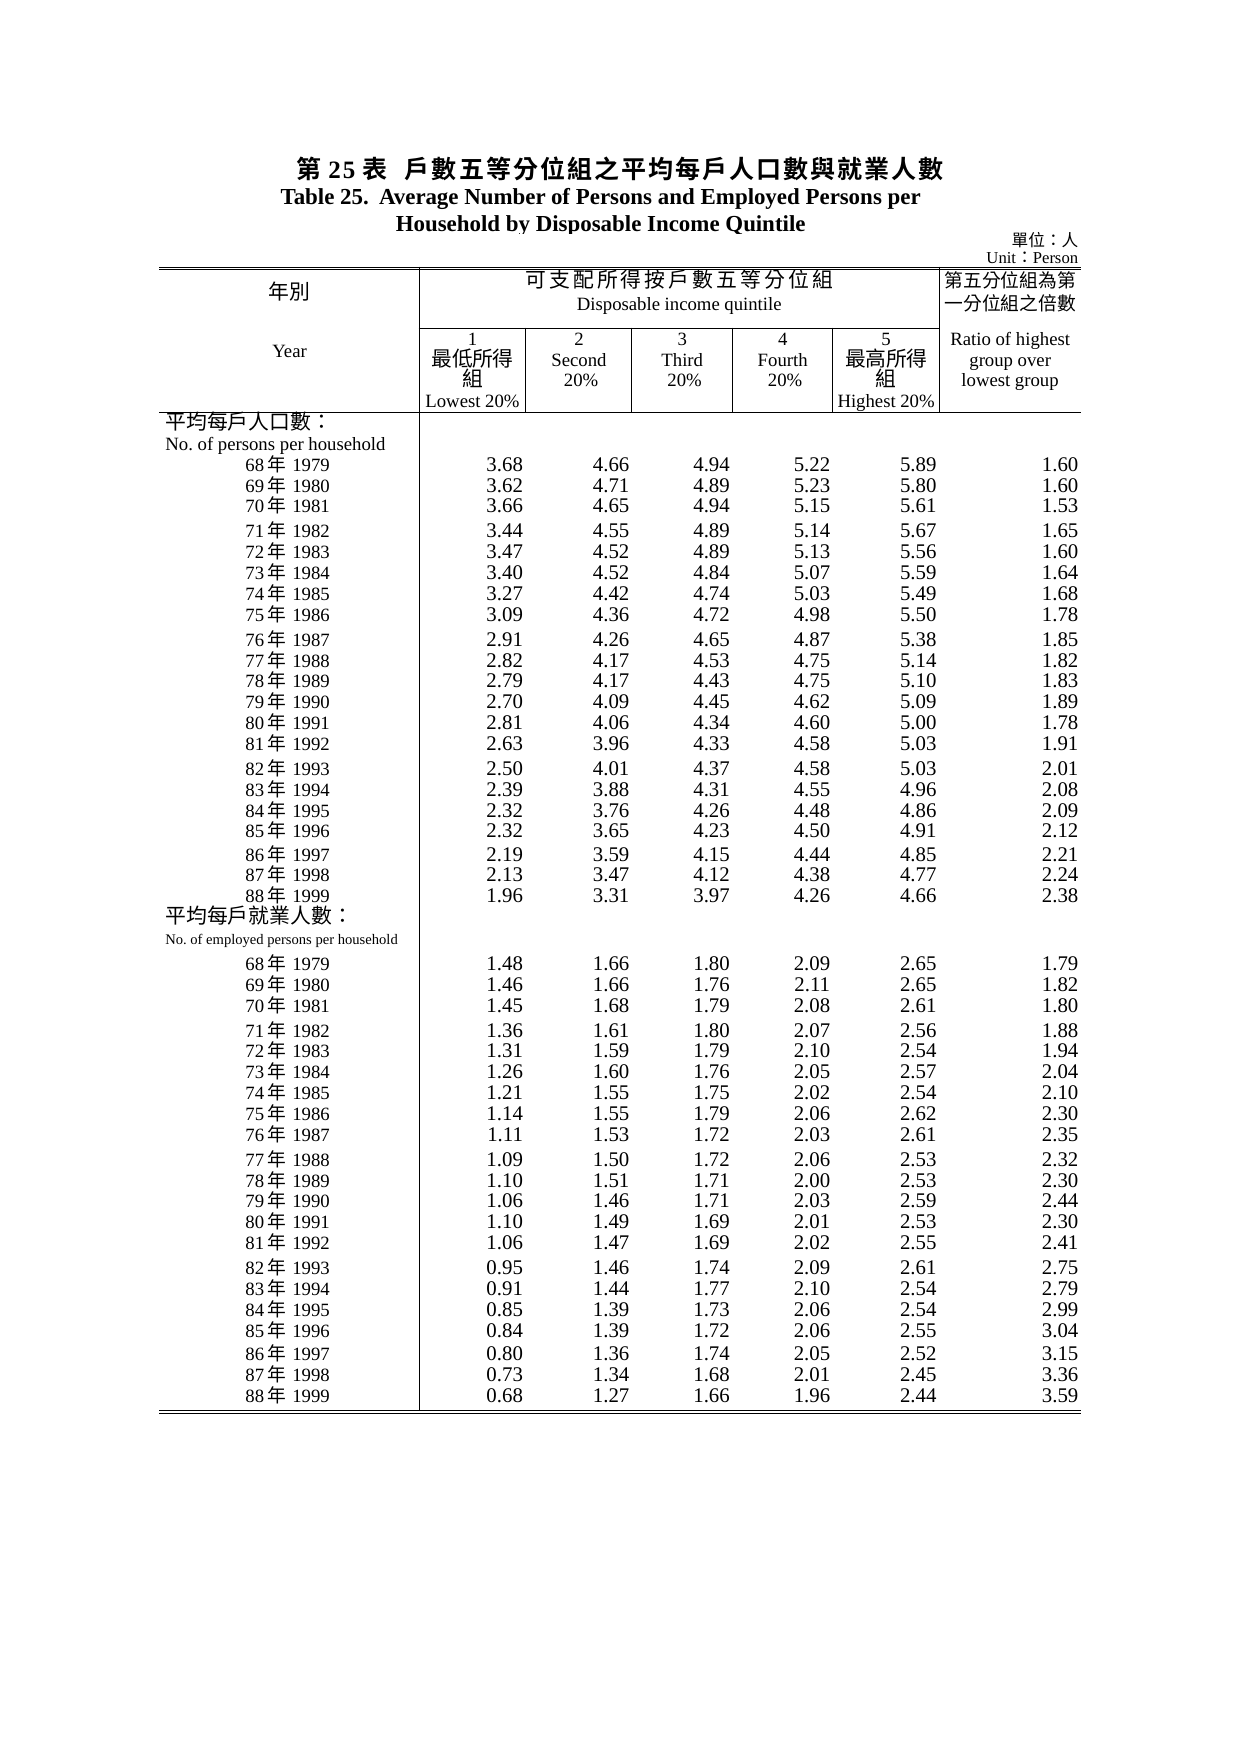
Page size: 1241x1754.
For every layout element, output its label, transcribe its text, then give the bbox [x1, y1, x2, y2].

table_cell 3.76 [526, 800, 632, 821]
table_cell 1.46 [526, 1258, 632, 1279]
table_cell 4.38 [732, 865, 833, 886]
table_cell 84年 [159, 1300, 289, 1320]
table_cell 2.06 [732, 1300, 833, 1320]
table_cell 4.60 [732, 713, 833, 734]
table_cell 78年 [159, 671, 289, 692]
table_cell 1.49 [526, 1212, 632, 1233]
table_cell 79年 [159, 692, 289, 713]
table_cell 5.03 [833, 734, 939, 759]
table_cell 2.02 [732, 1083, 833, 1104]
table_cell 1987 [289, 630, 419, 650]
table_cell 2.30 [939, 1104, 1081, 1124]
table_cell 1 最低所得組 Lowest 20% [420, 329, 525, 412]
table_cell 2.52 [833, 1344, 939, 1364]
table_cell 4.06 [526, 713, 632, 734]
table_cell 77年 [159, 1150, 289, 1170]
table_cell 1.80 [632, 1020, 732, 1041]
table_cell 2.07 [732, 1020, 833, 1041]
table_cell 1984 [289, 1062, 419, 1083]
table_cell 68年 [159, 455, 289, 475]
table_cell [159, 1406, 289, 1410]
table_cell 5.09 [833, 692, 939, 713]
table_cell 3.68 [420, 455, 526, 475]
table_cell 5.23 [732, 475, 833, 496]
table_cell 1.60 [939, 542, 1081, 563]
table_cell 1994 [289, 780, 419, 800]
table_cell 5.10 [833, 671, 939, 692]
table_cell 2.32 [420, 821, 526, 842]
table_cell 1996 [289, 821, 419, 842]
table_cell 4.58 [732, 734, 833, 759]
table_cell 1.36 [420, 1020, 526, 1041]
table_cell 4.36 [526, 605, 632, 629]
table_cell 2.32 [939, 1150, 1081, 1170]
table_cell 2.53 [833, 1212, 939, 1233]
table_cell 1.10 [420, 1170, 526, 1191]
table_cell 1.76 [632, 1062, 732, 1083]
table_cell 4.89 [632, 521, 732, 542]
table_cell 1.96 [420, 886, 526, 907]
table_cell 1.45 [420, 995, 526, 1020]
table_cell 2.61 [833, 1258, 939, 1279]
table_cell 2.39 [420, 780, 526, 800]
table_cell 1.66 [526, 954, 632, 974]
table_cell 4.26 [632, 800, 732, 821]
table_cell 2.06 [732, 1104, 833, 1124]
table_cell 4.66 [833, 886, 939, 907]
table_cell 1.80 [632, 954, 732, 974]
table_cell 5.13 [732, 542, 833, 563]
table_cell 2.65 [833, 954, 939, 974]
table_cell 1.74 [632, 1258, 732, 1279]
table_cell 4.89 [632, 475, 732, 496]
table_cell 4.66 [526, 455, 632, 475]
table_cell 2.75 [939, 1258, 1081, 1279]
table_cell 1.44 [526, 1279, 632, 1299]
table_cell 1.50 [526, 1150, 632, 1170]
table_cell 4.86 [833, 800, 939, 821]
table_cell 86年 [159, 844, 289, 865]
table_cell 4.42 [526, 584, 632, 604]
table_cell 1.65 [939, 521, 1081, 542]
table_cell 2.01 [939, 759, 1081, 779]
table_cell 4.65 [632, 630, 732, 650]
table_cell 0.73 [420, 1365, 526, 1385]
table_cell 1983 [289, 1041, 419, 1062]
table_cell [632, 1406, 732, 1410]
table_cell 88年 [159, 886, 289, 907]
table_cell 2.06 [732, 1150, 833, 1170]
table_cell 4.89 [632, 542, 732, 563]
table_cell 4.65 [526, 496, 632, 521]
table_cell 1.60 [526, 1062, 632, 1083]
table_cell 70年 [159, 496, 289, 521]
table_cell 82年 [159, 759, 289, 779]
table_cell 1.60 [939, 455, 1081, 475]
table_cell 4.62 [732, 692, 833, 713]
table_cell 4.33 [632, 734, 732, 759]
table_cell 1991 [289, 1212, 419, 1233]
table_cell 5.89 [833, 455, 939, 475]
table_cell 4.98 [732, 605, 833, 629]
table_cell 5.07 [732, 563, 833, 584]
table_cell [732, 413, 833, 454]
table_cell 2.63 [420, 734, 526, 759]
table_cell 87年 [159, 865, 289, 886]
table_cell 1979 [289, 455, 419, 475]
table_cell 4.26 [526, 630, 632, 650]
table_cell 1985 [289, 584, 419, 604]
table_cell 1.39 [526, 1300, 632, 1320]
table_cell 86年 [159, 1344, 289, 1364]
table_cell 1.46 [526, 1191, 632, 1212]
table_cell 1987 [289, 1125, 419, 1149]
table_cell 3.36 [939, 1365, 1081, 1385]
table_cell 1.77 [632, 1279, 732, 1299]
table_cell 1992 [289, 1233, 419, 1258]
table_cell 2.79 [420, 671, 526, 692]
table_cell 75年 [159, 605, 289, 629]
table_cell 3 Third 20% [632, 329, 732, 412]
table_cell 4.71 [526, 475, 632, 496]
table_cell 4.45 [632, 692, 732, 713]
table_cell 1992 [289, 734, 419, 759]
table_cell 73年 [159, 563, 289, 584]
table_cell 1980 [289, 475, 419, 496]
table_cell 68年 [159, 954, 289, 974]
table_cell [833, 1406, 939, 1410]
table_cell 5.38 [833, 630, 939, 650]
table_cell 70年 [159, 995, 289, 1020]
table_cell [526, 1406, 632, 1410]
table_cell 4.48 [732, 800, 833, 821]
table_cell 1.31 [420, 1041, 526, 1062]
table_cell 2.59 [833, 1191, 939, 1212]
table_cell 2.45 [833, 1365, 939, 1385]
table_cell 1995 [289, 800, 419, 821]
table_cell 5.61 [833, 496, 939, 521]
table_cell 1.61 [526, 1020, 632, 1041]
table_cell 4.23 [632, 821, 732, 842]
table_cell 1993 [289, 759, 419, 779]
table_cell 72年 [159, 542, 289, 563]
table_cell 1.66 [632, 1385, 732, 1406]
table_cell 2.04 [939, 1062, 1081, 1083]
table_cell 1981 [289, 496, 419, 521]
table_cell 2.35 [939, 1125, 1081, 1149]
table_cell 1.82 [939, 650, 1081, 671]
table_cell 77年 [159, 650, 289, 671]
table_cell 1.79 [632, 1104, 732, 1124]
table_cell 5.67 [833, 521, 939, 542]
table_cell 2.06 [732, 1320, 833, 1341]
table_cell 2.55 [833, 1320, 939, 1341]
table_cell [420, 907, 526, 954]
table_cell 1.68 [939, 584, 1081, 604]
table_cell 2.61 [833, 1125, 939, 1149]
table_cell Unit：Person [159, 250, 1081, 267]
table_cell 1.46 [420, 975, 526, 995]
table_cell [632, 413, 732, 454]
table_cell 1982 [289, 521, 419, 542]
table_cell 4.15 [632, 844, 732, 865]
table_cell 1.51 [526, 1170, 632, 1191]
table_cell 85年 [159, 821, 289, 842]
table_cell 2.54 [833, 1300, 939, 1320]
table_cell [420, 413, 526, 454]
table_cell 1.74 [632, 1344, 732, 1364]
table_cell 1.94 [939, 1041, 1081, 1062]
table_cell [526, 413, 632, 454]
table_cell 1988 [289, 1150, 419, 1170]
table_cell 3.96 [526, 734, 632, 759]
table_cell 5.50 [833, 605, 939, 629]
table_cell 79年 [159, 1191, 289, 1212]
table_cell 4.50 [732, 821, 833, 842]
table_cell 4.85 [833, 844, 939, 865]
table_cell 4.58 [732, 759, 833, 779]
table_cell 2.08 [939, 780, 1081, 800]
table_cell 4.55 [732, 780, 833, 800]
table_cell 0.84 [420, 1320, 526, 1341]
table_cell 1.11 [420, 1125, 526, 1149]
table_cell 3.59 [526, 844, 632, 865]
table_cell 1997 [289, 1344, 419, 1364]
table_cell 年別 [159, 270, 419, 327]
table_cell 1985 [289, 1083, 419, 1104]
table_cell 4.43 [632, 671, 732, 692]
table_cell 5.03 [833, 759, 939, 779]
table_cell 4.94 [632, 455, 732, 475]
table_cell 2.57 [833, 1062, 939, 1083]
table_cell 5.00 [833, 713, 939, 734]
table_cell 2.50 [420, 759, 526, 779]
table_cell 1.72 [632, 1320, 732, 1341]
table_cell 4.17 [526, 650, 632, 671]
table_cell 88年 [159, 1385, 289, 1406]
table_cell 2.54 [833, 1083, 939, 1104]
table_cell Ratio of highest group over lowest group [940, 328, 1081, 412]
table_cell 2.11 [732, 975, 833, 995]
table_cell 3.97 [632, 886, 732, 907]
table_cell 72年 [159, 1041, 289, 1062]
table_cell 4.17 [526, 671, 632, 692]
table_cell [833, 907, 939, 954]
table_cell 5.56 [833, 542, 939, 563]
table_cell 1.34 [526, 1365, 632, 1385]
table_cell 4.37 [632, 759, 732, 779]
table_cell 0.80 [420, 1344, 526, 1364]
table_cell 2.21 [939, 844, 1081, 865]
table_cell 4.31 [632, 780, 732, 800]
table_cell 1.82 [939, 975, 1081, 995]
table_cell 3.66 [420, 496, 526, 521]
table_cell 4.77 [833, 865, 939, 886]
table_cell 2.30 [939, 1212, 1081, 1233]
table_cell 2.55 [833, 1233, 939, 1258]
table_cell 1.39 [526, 1320, 632, 1341]
table_cell 可支配所得按戶數五等分位組 Disposable income quintile [420, 270, 939, 327]
table_cell 2.09 [732, 954, 833, 974]
table_cell 2.05 [732, 1062, 833, 1083]
table_cell 74年 [159, 584, 289, 604]
table_cell 83年 [159, 1279, 289, 1299]
table_cell [632, 907, 732, 954]
table_cell 1997 [289, 844, 419, 865]
table_cell 4.84 [632, 563, 732, 584]
table_cell 76年 [159, 1125, 289, 1149]
table_cell 1986 [289, 605, 419, 629]
table_cell [526, 907, 632, 954]
table_cell 2.70 [420, 692, 526, 713]
table_cell 1.64 [939, 563, 1081, 584]
table_cell 1.27 [526, 1385, 632, 1406]
table_cell 1.83 [939, 671, 1081, 692]
table_cell 2.61 [833, 995, 939, 1020]
table_cell 1980 [289, 975, 419, 995]
table_cell 73年 [159, 1062, 289, 1083]
table_cell 2.81 [420, 713, 526, 734]
table_cell 5.14 [833, 650, 939, 671]
table_cell 1.85 [939, 630, 1081, 650]
table_cell 74年 [159, 1083, 289, 1104]
table_cell 2.19 [420, 844, 526, 865]
table_cell 2.01 [732, 1365, 833, 1385]
table_cell 1.47 [526, 1233, 632, 1258]
table_cell 1.79 [632, 995, 732, 1020]
table_cell 4.26 [732, 886, 833, 907]
table_cell 單位：人 [159, 233, 1081, 250]
table_cell 2.65 [833, 975, 939, 995]
table_cell 3.04 [939, 1320, 1081, 1341]
table_cell 2.79 [939, 1279, 1081, 1299]
table_cell 2.10 [732, 1041, 833, 1062]
table_cell 1.71 [632, 1191, 732, 1212]
table_cell 1.09 [420, 1150, 526, 1170]
table_cell [833, 413, 939, 454]
table_cell 1.80 [939, 995, 1081, 1020]
table_cell 5.49 [833, 584, 939, 604]
table_cell 1991 [289, 713, 419, 734]
table_cell 1.66 [526, 975, 632, 995]
table_cell 1.79 [939, 954, 1081, 974]
table_cell 1998 [289, 865, 419, 886]
table_cell 1.53 [526, 1125, 632, 1149]
table_cell 1.59 [526, 1041, 632, 1062]
table_cell 4.44 [732, 844, 833, 865]
table_cell 84年 [159, 800, 289, 821]
table_cell 4.12 [632, 865, 732, 886]
table_cell 4.09 [526, 692, 632, 713]
table_cell 4.96 [833, 780, 939, 800]
table_cell 1989 [289, 671, 419, 692]
table_cell 78年 [159, 1170, 289, 1191]
table_cell 2.44 [833, 1385, 939, 1406]
table_cell 3.62 [420, 475, 526, 496]
table_cell 2.02 [732, 1233, 833, 1258]
table_cell 第五分位組為第一分位組之倍數 [940, 270, 1081, 327]
table_cell 2.54 [833, 1041, 939, 1062]
table_cell 1.72 [632, 1125, 732, 1149]
table_cell 4.01 [526, 759, 632, 779]
table_cell 82年 [159, 1258, 289, 1279]
table_cell 1988 [289, 650, 419, 671]
table_cell 4.52 [526, 563, 632, 584]
table_cell 5.03 [732, 584, 833, 604]
table_cell 1.88 [939, 1020, 1081, 1041]
table_cell 平均每戶就業人數： No. of employed persons per household [159, 907, 419, 954]
table_cell 1.55 [526, 1104, 632, 1124]
table_cell 1981 [289, 995, 419, 1020]
table_cell 3.15 [939, 1344, 1081, 1364]
table_cell 2.56 [833, 1020, 939, 1041]
table_cell 1.06 [420, 1233, 526, 1258]
table_cell 2.44 [939, 1191, 1081, 1212]
table_cell 1.53 [939, 496, 1081, 521]
table_cell 1.21 [420, 1083, 526, 1104]
table_cell 2.54 [833, 1279, 939, 1299]
table_cell 1.72 [632, 1150, 732, 1170]
table_cell 1984 [289, 563, 419, 584]
table_cell 3.47 [526, 865, 632, 886]
table_cell 1983 [289, 542, 419, 563]
table_cell 1.75 [632, 1083, 732, 1104]
table_cell 2.99 [939, 1300, 1081, 1320]
table_cell 3.09 [420, 605, 526, 629]
table_cell 1.71 [632, 1170, 732, 1191]
table_cell 4 Fourth 20% [733, 329, 832, 412]
table_cell 5 最高所得組 Highest 20% [833, 329, 939, 412]
table_cell 1.68 [526, 995, 632, 1020]
table_cell 1.89 [939, 692, 1081, 713]
table_cell 1999 [289, 886, 419, 907]
table_cell 2.30 [939, 1170, 1081, 1191]
table_cell 2.13 [420, 865, 526, 886]
table_cell 1989 [289, 1170, 419, 1191]
table_cell 1996 [289, 1320, 419, 1341]
table_cell 1982 [289, 1020, 419, 1041]
table_cell 1995 [289, 1300, 419, 1320]
table_header 第25表 戶數五等分位組之平均每戶人口數與就業人數 [159, 150, 1081, 183]
table_cell 69年 [159, 975, 289, 995]
table_cell 2.08 [732, 995, 833, 1020]
table_cell 1.06 [420, 1191, 526, 1212]
table_cell 2.00 [732, 1170, 833, 1191]
table_cell 75年 [159, 1104, 289, 1124]
table_cell Table 25. Average Number of Persons and Employed Persons per Household by Disposable Income Quintile [159, 183, 1081, 233]
table_cell 2.62 [833, 1104, 939, 1124]
table_cell 5.14 [732, 521, 833, 542]
table_cell [289, 1406, 419, 1410]
table_cell 1.79 [632, 1041, 732, 1062]
table_cell 1979 [289, 954, 419, 974]
table_cell 1998 [289, 1365, 419, 1385]
table_cell 4.74 [632, 584, 732, 604]
table_cell 3.44 [420, 521, 526, 542]
table_cell [732, 907, 833, 954]
table_cell 2.09 [939, 800, 1081, 821]
table_cell 1.60 [939, 475, 1081, 496]
table_cell 2.53 [833, 1150, 939, 1170]
table_cell 1999 [289, 1385, 419, 1406]
table_cell 1.69 [632, 1233, 732, 1258]
table_cell 1.26 [420, 1062, 526, 1083]
table_cell 3.59 [939, 1385, 1081, 1406]
table_cell 4.72 [632, 605, 732, 629]
table_cell 4.91 [833, 821, 939, 842]
table_cell 1.78 [939, 605, 1081, 629]
table_cell 2.41 [939, 1233, 1081, 1258]
table_cell 2.91 [420, 630, 526, 650]
table_cell 4.55 [526, 521, 632, 542]
table_cell 1986 [289, 1104, 419, 1124]
table_cell 81年 [159, 734, 289, 759]
table_cell [939, 413, 1081, 454]
table_cell [420, 1406, 526, 1410]
table_cell 1.91 [939, 734, 1081, 759]
table_cell 1.14 [420, 1104, 526, 1124]
table_cell 1.96 [732, 1385, 833, 1406]
table_cell 4.52 [526, 542, 632, 563]
table_cell 1994 [289, 1279, 419, 1299]
table_cell 平均每戶人口數： No. of persons per household [159, 413, 419, 454]
table_cell 71年 [159, 521, 289, 542]
table_cell 71年 [159, 1020, 289, 1041]
table_cell 2.24 [939, 865, 1081, 886]
table_cell 3.65 [526, 821, 632, 842]
table_cell 1990 [289, 692, 419, 713]
table_cell 85年 [159, 1320, 289, 1341]
table_cell [939, 1406, 1081, 1410]
table_cell 1.10 [420, 1212, 526, 1233]
table_cell 5.22 [732, 455, 833, 475]
table_cell 2.12 [939, 821, 1081, 842]
table_cell 2.09 [732, 1258, 833, 1279]
table_cell 1990 [289, 1191, 419, 1212]
table_cell 2.10 [732, 1279, 833, 1299]
table_cell 4.75 [732, 650, 833, 671]
table_cell 3.40 [420, 563, 526, 584]
table_cell 2.03 [732, 1191, 833, 1212]
table_cell 81年 [159, 1233, 289, 1258]
table_cell 1.55 [526, 1083, 632, 1104]
table_cell [939, 907, 1081, 954]
table_cell 2.01 [732, 1212, 833, 1233]
table_cell 2.05 [732, 1344, 833, 1364]
table_cell 83年 [159, 780, 289, 800]
table_cell 2.38 [939, 886, 1081, 907]
table_cell 2.03 [732, 1125, 833, 1149]
table_cell 76年 [159, 630, 289, 650]
table_cell 0.68 [420, 1385, 526, 1406]
table_cell 4.53 [632, 650, 732, 671]
table_cell 69年 [159, 475, 289, 496]
table_cell 2.53 [833, 1170, 939, 1191]
table_cell 0.85 [420, 1300, 526, 1320]
table_cell 1.68 [632, 1365, 732, 1385]
table_cell 4.34 [632, 713, 732, 734]
table_cell 3.31 [526, 886, 632, 907]
table_cell 1.76 [632, 975, 732, 995]
table_cell 5.15 [732, 496, 833, 521]
table_cell 3.88 [526, 780, 632, 800]
table_cell 0.95 [420, 1258, 526, 1279]
table_cell 2 Second 20% [526, 329, 631, 412]
table_cell 1.78 [939, 713, 1081, 734]
table_cell 80年 [159, 1212, 289, 1233]
table_cell [732, 1406, 833, 1410]
table_cell 4.87 [732, 630, 833, 650]
table_cell 1993 [289, 1258, 419, 1279]
table_cell 4.94 [632, 496, 732, 521]
table_cell 0.91 [420, 1279, 526, 1299]
table_cell 80年 [159, 713, 289, 734]
table_cell 1.69 [632, 1212, 732, 1233]
table_cell 3.27 [420, 584, 526, 604]
table_cell 1.36 [526, 1344, 632, 1364]
table_cell 87年 [159, 1365, 289, 1385]
table_cell 4.75 [732, 671, 833, 692]
table_cell 1.73 [632, 1300, 732, 1320]
table_cell 1.48 [420, 954, 526, 974]
table_cell 5.59 [833, 563, 939, 584]
table_cell 5.80 [833, 475, 939, 496]
table_cell Year [159, 328, 419, 412]
table_cell 2.82 [420, 650, 526, 671]
table_cell 2.32 [420, 800, 526, 821]
table_cell 2.10 [939, 1083, 1081, 1104]
table_cell 3.47 [420, 542, 526, 563]
